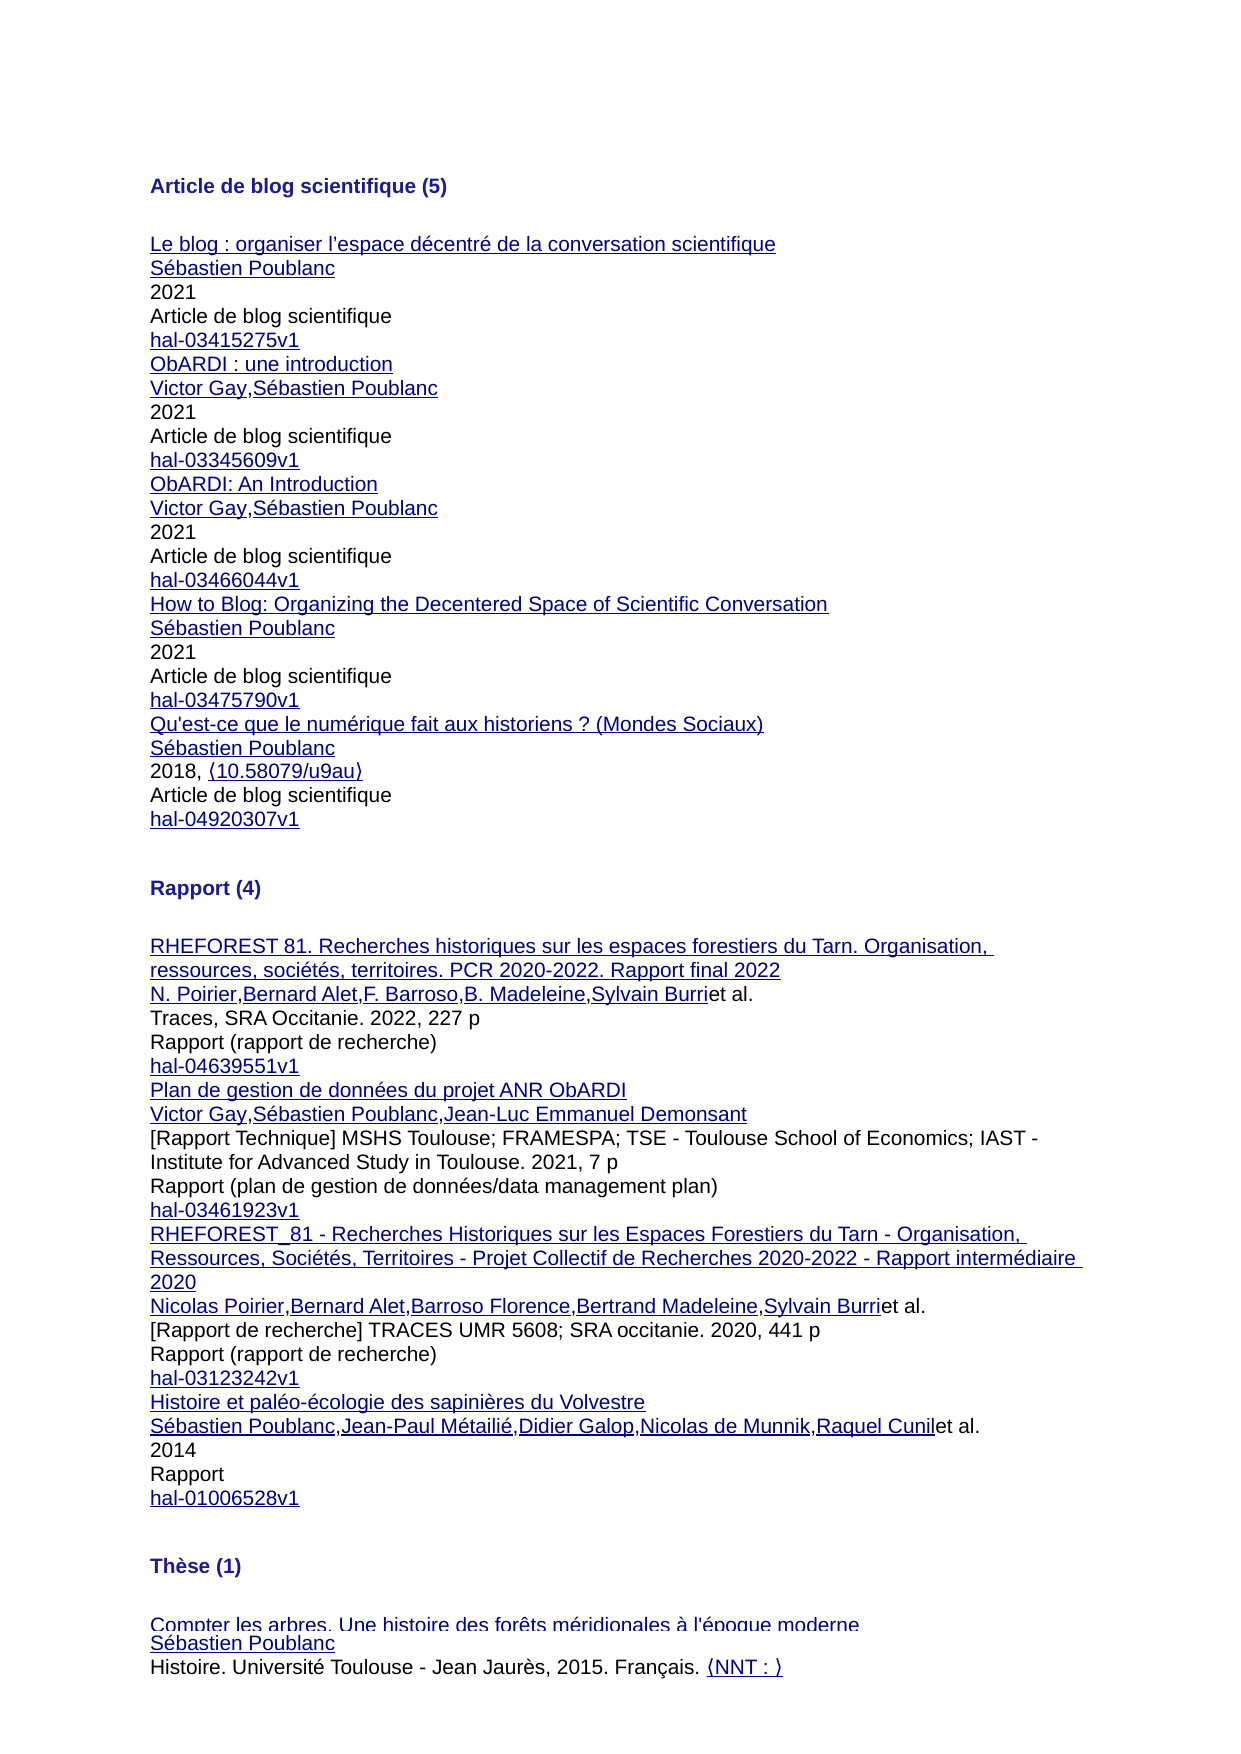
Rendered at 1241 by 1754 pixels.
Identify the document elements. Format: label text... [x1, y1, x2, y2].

table_cell Plan de gestion de données du projet ANR ObARDI Victor Gay,Sébastien Poublanc,Jean-Luc Emmanuel Demonsant [Rapport Technique] MSHS Toulouse; FRAMESPA; TSE - Toulouse School of Economics; IAST - Institute for Advanced Study in Toulouse. 2021, 7 p Rapport (plan de gestion de données/data management plan) hal-03461923v1 [150, 1078, 1090, 1222]
table_cell Qu'est-ce que le numérique fait aux historiens ? (Mondes Sociaux) Sébastien Poublanc 2018, ⟨10.58079/u9au⟩ Article de blog scientifique hal-04920307v1 [150, 711, 1090, 831]
subtitle Thèse (1) [150, 1554, 1090, 1578]
table_header Compter les arbres. Une histoire des forêts méridionales à l'époque moderne Sébastien Poublanc Histoire. Université Toulouse - Jean Jaurès, 2015. Français. ⟨NNT : ⟩ [150, 1613, 1090, 1679]
subtitle Article de blog scientifique (5) [150, 174, 1090, 198]
subtitle Rapport (4) [150, 876, 1090, 900]
table_cell RHEFOREST_81 - Recherches Historiques sur les Espaces Forestiers du Tarn - Organisation, Ressources, Sociétés, Territoires - Projet Collectif de Recherches 2020-2022 - Rapport intermédiaire 2020 Nicolas Poirier,Bernard Alet,Barroso Florence,Bertrand Madeleine,Sylvain Burriet al. [Rapport de recherche] TRACES UMR 5608; SRA occitanie. 2020, 441 p Rapport (rapport de recherche) hal-03123242v1 [150, 1222, 1090, 1389]
table_cell How to Blog: Organizing the Decentered Space of Scientific Conversation Sébastien Poublanc 2021 Article de blog scientifique hal-03475790v1 [150, 592, 1090, 711]
table_cell Histoire et paléo-écologie des sapinières du Volvestre Sébastien Poublanc,Jean-Paul Métailié,Didier Galop,Nicolas de Munnik,Raquel Cunilet al. 2014 Rapport hal-01006528v1 [150, 1390, 1090, 1509]
table_cell ObARDI: An Introduction Victor Gay,Sébastien Poublanc 2021 Article de blog scientifique hal-03466044v1 [150, 472, 1090, 592]
table_cell ObARDI : une introduction Victor Gay,Sébastien Poublanc 2021 Article de blog scientifique hal-03345609v1 [150, 352, 1090, 472]
table_header RHEFOREST 81. Recherches historiques sur les espaces forestiers du Tarn. Organisation, ressources, sociétés, territoires. PCR 2020-2022. Rapport final 2022 N. Poirier,Bernard Alet,F. Barroso,B. Madeleine,Sylvain Burriet al. Traces, SRA Occitanie. 2022, 227 p Rapport (rapport de recherche) hal-04639551v1 [150, 934, 1090, 1078]
table_header Le blog : organiser l’espace décentré de la conversation scientifique Sébastien Poublanc 2021 Article de blog scientifique hal-03415275v1 [150, 232, 1090, 352]
